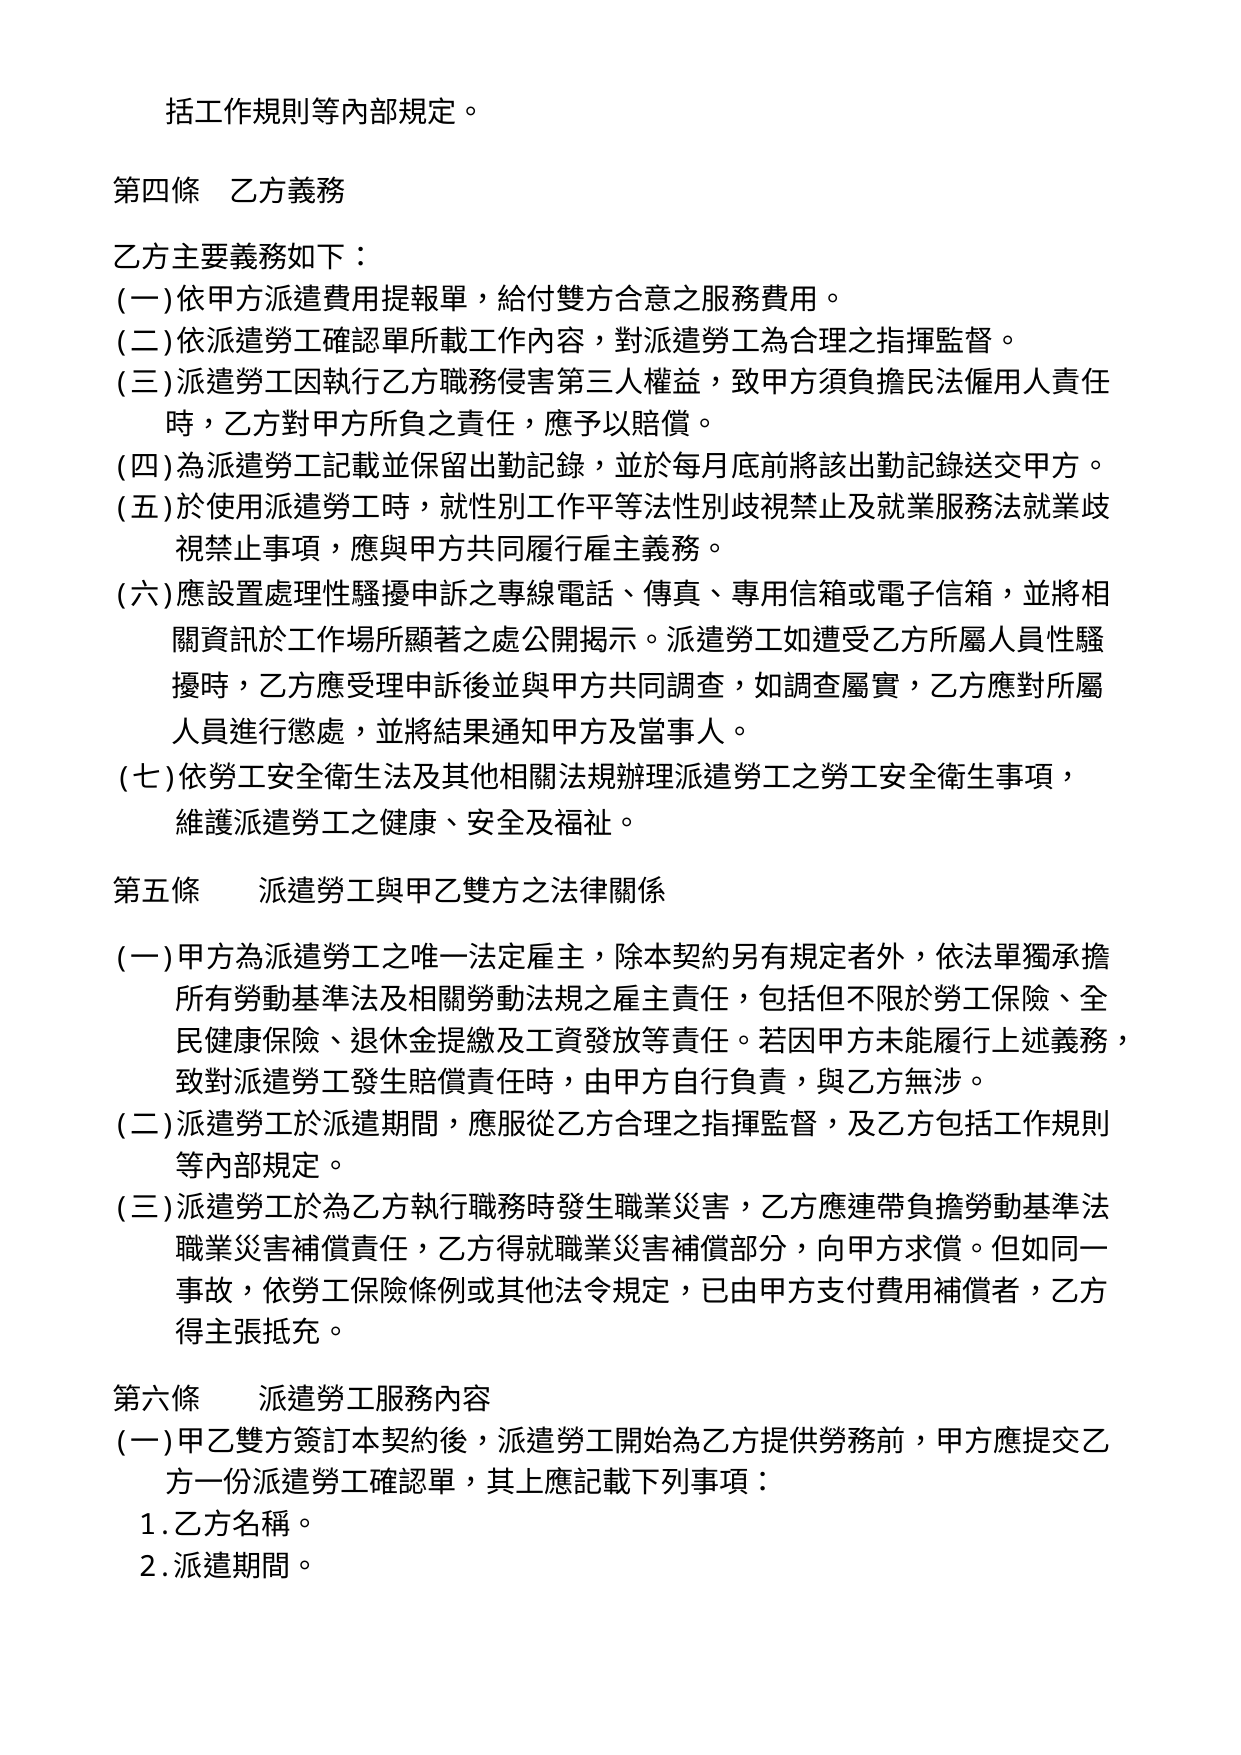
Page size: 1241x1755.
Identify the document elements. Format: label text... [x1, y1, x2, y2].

text (三)派遣勞工於為乙方執行職務時發生職業災害，乙方應連帶負擔勞動基準法職業災害補償責任，乙方得就職業災害補償部分，向甲方求償。但如同一事故，依勞工保險條例或其他法令規定，已由甲方支付費用補償者，乙方得主張抵充。 [112, 1184, 1110, 1351]
text (二)依派遣勞工確認單所載工作內容，對派遣勞工為合理之指揮監督。 [112, 318, 1110, 359]
text 2.派遣期間。 [139, 1543, 1110, 1584]
text 第六條 派遣勞工服務內容 [112, 1376, 1110, 1418]
text (四)為派遣勞工記載並保留出勤記錄，並於每月底前將該出勤記錄送交甲方。 [112, 443, 1110, 484]
text (一)依甲方派遣費用提報單，給付雙方合意之服務費用。 [112, 276, 1110, 318]
text 乙方主要義務如下： [112, 234, 1110, 276]
text 第五條 派遣勞工與甲乙雙方之法律關係 [112, 868, 1110, 909]
text (二)派遣勞工於派遣期間，應服從乙方合理之指揮監督，及乙方包括工作規則等內部規定。 [112, 1101, 1110, 1184]
text (一)甲方為派遣勞工之唯一法定雇主，除本契約另有規定者外，依法單獨承擔所有勞動基準法及相關勞動法規之雇主責任，包括但不限於勞工保險、全民健康保險、退休金提繳及工資發放等責任。若因甲方未能履行上述義務，致對派遣勞工發生賠償責任時，由甲方自行負責，與乙方無涉。 [112, 934, 1110, 1101]
text (一)甲乙雙方簽訂本契約後，派遣勞工開始為乙方提供勞務前，甲方應提交乙方一份派遣勞工確認單，其上應記載下列事項： [112, 1418, 1110, 1501]
text (三)派遣勞工因執行乙方職務侵害第三人權益，致甲方須負擔民法僱用人責任時，乙方對甲方所負之責任，應予以賠償。 [112, 359, 1110, 443]
text (六)應設置處理性騷擾申訴之專線電話、傳真、專用信箱或電子信箱，並將相關資訊於工作場所顯著之處公開揭示。派遣勞工如遭受乙方所屬人員性騷擾時，乙方應受理申訴後並與甲方共同調查，如調查屬實，乙方應對所屬人員進行懲處，並將結果通知甲方及當事人。 [112, 568, 1110, 751]
text 括工作規則等內部規定。 [112, 89, 1110, 130]
text (七)依勞工安全衛生法及其他相關法規辦理派遣勞工之勞工安全衛生事項，維護派遣勞工之健康、安全及福祉。 [114, 751, 1110, 843]
text 1.乙方名稱。 [139, 1501, 1110, 1543]
text 第四條 乙方義務 [112, 168, 1110, 209]
text (五)於使用派遣勞工時，就性別工作平等法性別歧視禁止及就業服務法就業歧視禁止事項，應與甲方共同履行雇主義務。 [112, 484, 1110, 568]
